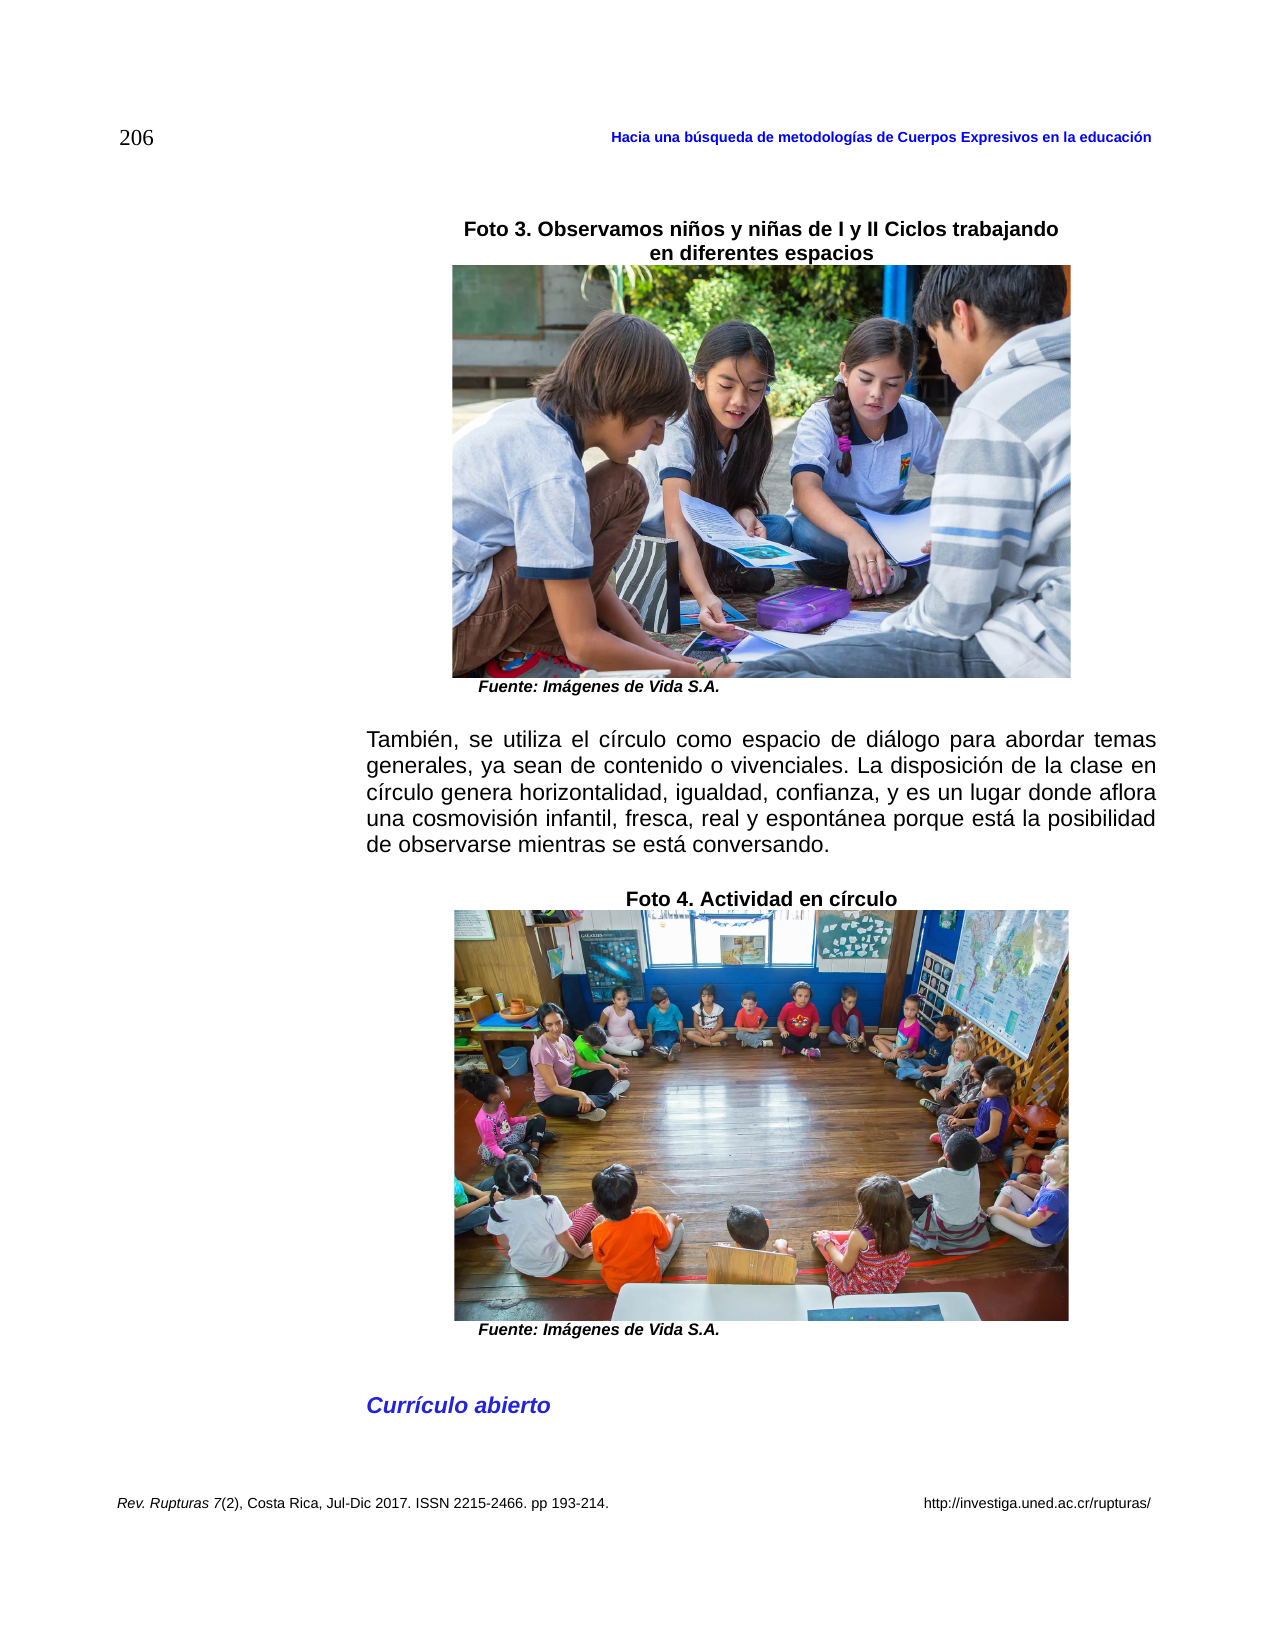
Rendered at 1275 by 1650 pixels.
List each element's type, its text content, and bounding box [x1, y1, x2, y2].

picture [454, 910, 1069, 1321]
subtitle Currículo abierto [366, 1392, 1157, 1419]
text También, se utiliza el círculo como espacio de diálogo para abordar temas generales, ya sean de contenido o vivenciales. La disposición de la clase en círculo genera horizontalidad, igualdad, confianza, y es un lugar donde aflora una cosmovisión infantil, fresca, real y espontánea porque está la posibilidad de observarse mientras se está conversando. [366, 726, 1157, 857]
table_header Foto 3. Observamos niños y niñas de I y II Ciclos trabajando en diferentes espacios Fuente: Imágenes de Vida S.A. [366, 200, 1157, 714]
table_header Foto 4. Actividad en círculo Fuente: Imágenes de Vida S.A. [366, 869, 1157, 1357]
picture [452, 265, 1071, 678]
